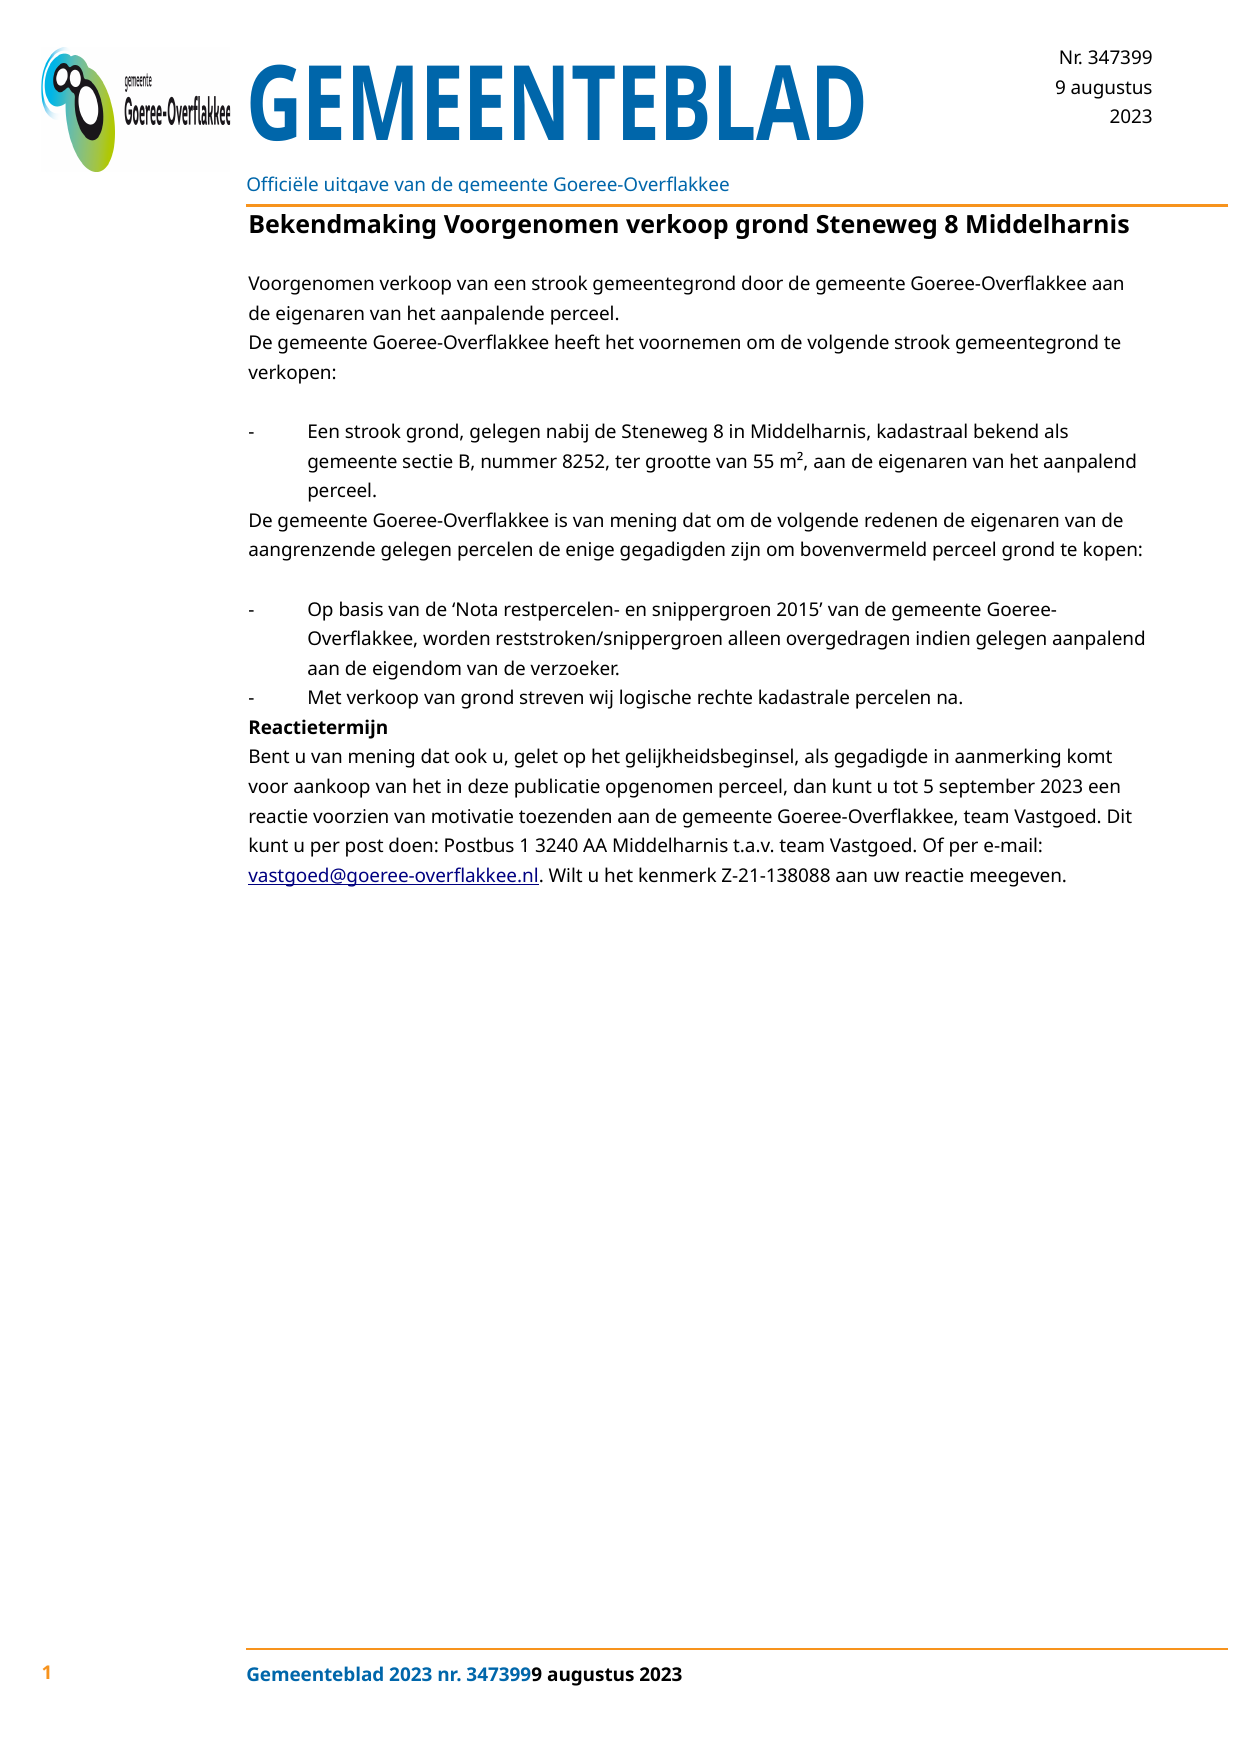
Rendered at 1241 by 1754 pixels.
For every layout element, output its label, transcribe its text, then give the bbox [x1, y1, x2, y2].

text De gemeente Goeree-Overflakkee heeft het voornemen om de volgende strook gemeentegrond te verkopen: [248, 329, 1152, 385]
text Bekendmaking Voorgenomen verkoop grond Steneweg 8 Middelharnis [248, 207, 1152, 241]
text Reactietermijn [248, 714, 1152, 740]
list Een strook grond, gelegen nabij de Steneweg 8 in Middelharnis, kadastraal bekend als gemeente sectie B, nummer 8252, ter grootte van 55 m², aan de eigenaren van het aanpalend perceel. [248, 418, 1152, 503]
picture [41, 47, 231, 172]
list Op basis van de ‘Nota restpercelen- en snippergroen 2015’ van de gemeente Goeree-Overflakkee, worden reststroken/snippergroen alleen overgedragen indien gelegen aanpalend aan de eigendom van de verzoeker. [248, 596, 1152, 681]
text De gemeente Goeree-Overflakkee is van mening dat om de volgende redenen de eigenaren van de aangrenzende gelegen percelen de enige gegadigden zijn om bovenvermeld perceel grond te kopen: [248, 507, 1152, 562]
list Met verkoop van grond streven wij logische rechte kadastrale percelen na. [248, 684, 1152, 710]
text Voorgenomen verkoop van een strook gemeentegrond door de gemeente Goeree-Overflakkee aan de eigenaren van het aanpalende perceel. [248, 270, 1152, 326]
text Bent u van mening dat ook u, gelet op het gelijkheidsbeginsel, als gegadigde in aanmerking komt voor aankoop van het in deze publicatie opgenomen perceel, dan kunt u tot 5 september 2023 een reactie voorzien van motivatie toezenden aan de gemeente Goeree-Overflakkee, team Vastgoed. Dit kunt u per post doen: Postbus 1 3240 AA Middelharnis t.a.v. team Vastgoed. Of per e-mail: vastgoed@goeree-overflakkee.nl. Wilt u het kenmerk Z-21-138088 aan uw reactie meegeven. [248, 744, 1152, 888]
